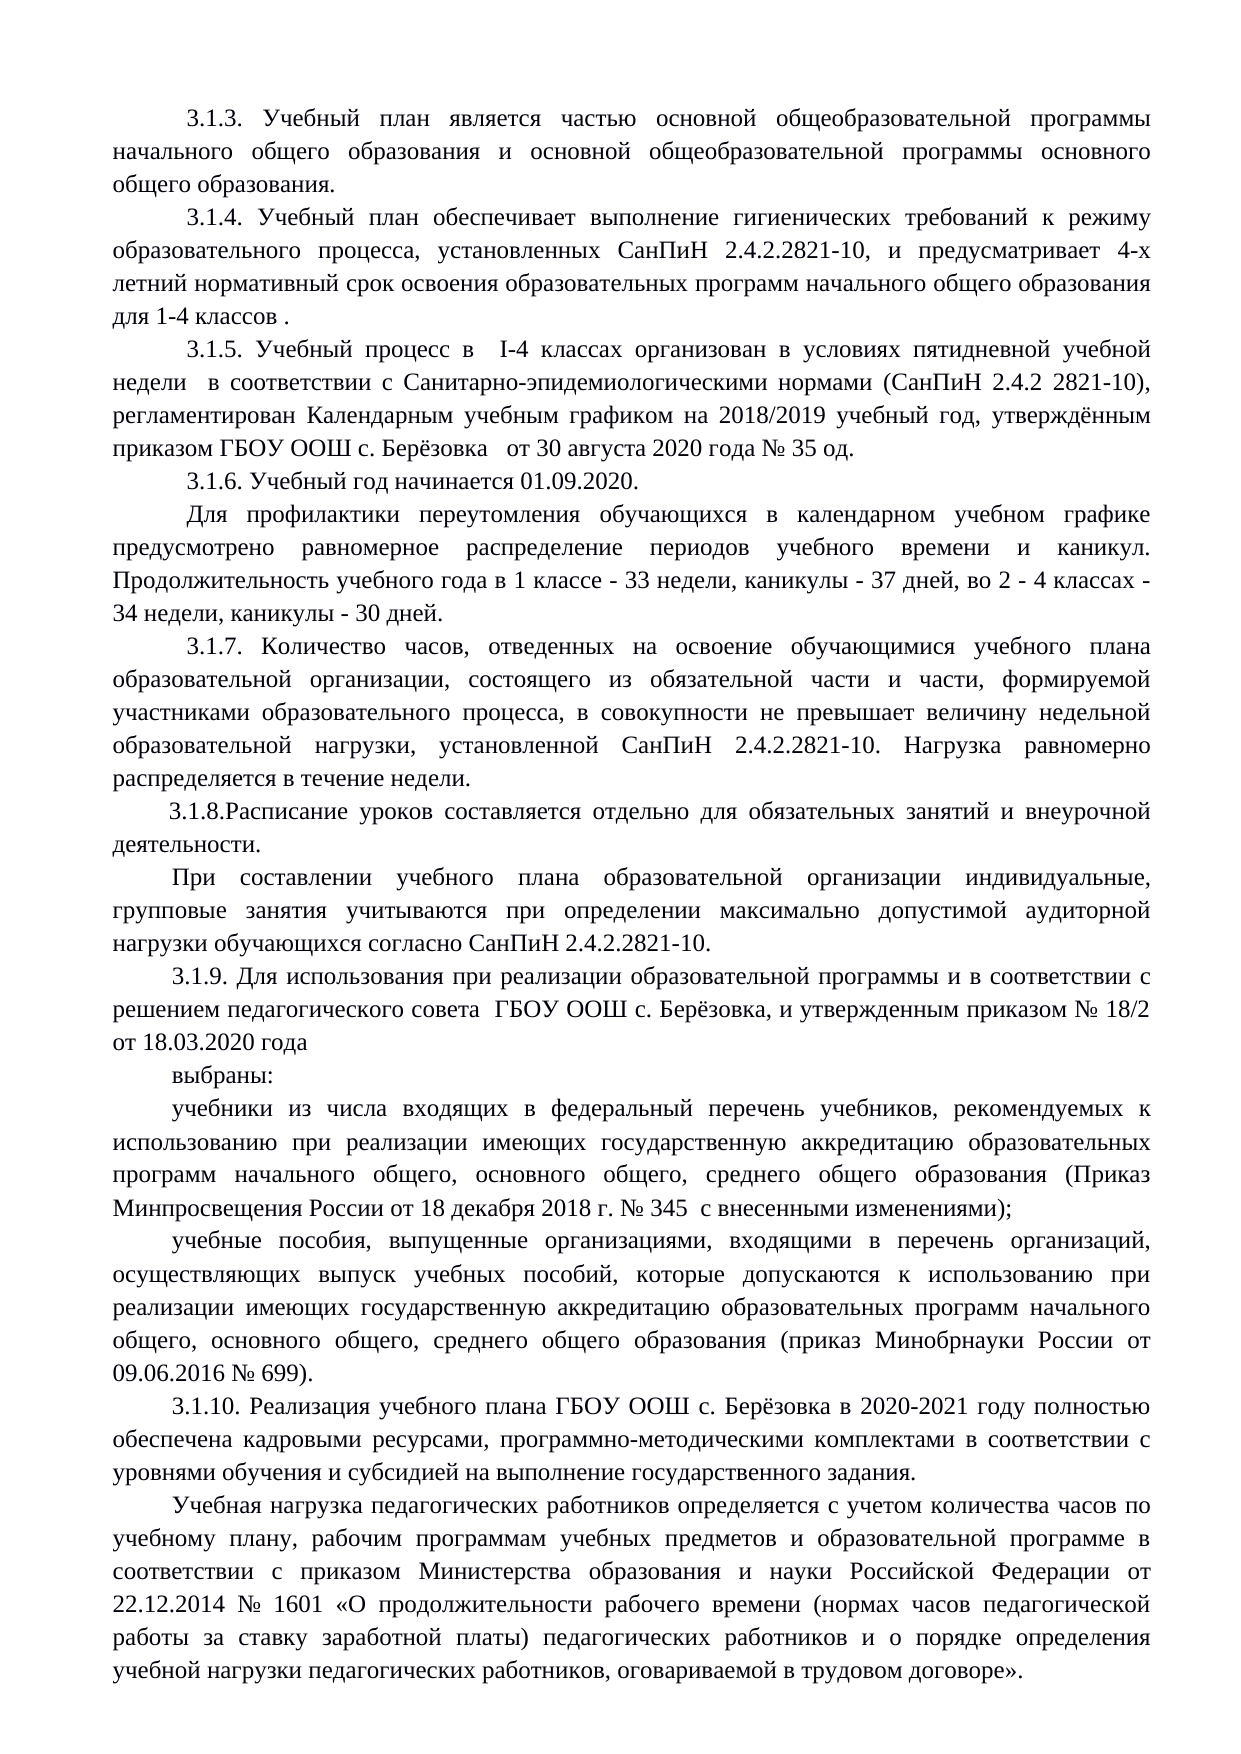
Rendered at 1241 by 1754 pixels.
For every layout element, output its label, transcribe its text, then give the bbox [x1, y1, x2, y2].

text 3.1.4. Учебный план обеспечивает выполнение гигиенических требований к режиму образовательного процесса, установленных СанПиН 2.4.2.2821-10, и предусматривает 4-х летний нормативный срок освоения образовательных программ начального общего образования для 1-4 классов . [112, 202, 1152, 330]
text 3.1.5. Учебный процесс в I-4 классах организован в условиях пятидневной учебной недели в соответствии с Санитарно-эпидемиологическими нормами (СанПиН 2.4.2 2821-10), регламентирован Календарным учебным графиком на 2018/2019 учебный год, утверждённым приказом ГБОУ ООШ с. Берёзовка от 30 августа 2020 года № 35 од. [112, 334, 1152, 462]
text Для профилактики переутомления обучающихся в календарном учебном графике предусмотрено равномерное распределение периодов учебного времени и каникул. Продолжительность учебного года в 1 классе - 33 недели, каникулы - 37 дней, во 2 - 4 классах - 34 недели, каникулы - 30 дней. [112, 499, 1152, 627]
text 3.1.3. Учебный план является частью основной общеобразовательной программы начального общего образования и основной общеобразовательной программы основного общего образования. [112, 103, 1152, 198]
text 3.1.6. Учебный год начинается 01.09.2020. [112, 466, 1152, 495]
text учебники из числа входящих в федеральный перечень учебников, рекомендуемых к использованию при реализации имеющих государственную аккредитацию образовательных программ начального общего, основного общего, среднего общего образования (Приказ Минпросвещения России от 18 декабря 2018 г. № 345 с внесенными изменениями); [112, 1093, 1152, 1221]
text учебные пособия, выпущенные организациями, входящими в перечень организаций, осуществляющих выпуск учебных пособий, которые допускаются к использованию при реализации имеющих государственную аккредитацию образовательных программ начального общего, основного общего, среднего общего образования (приказ Минобрнауки России от 09.06.2016 № 699). [112, 1226, 1152, 1386]
text 3.1.9. Для использования при реализации образовательной программы и в соответствии с решением педагогического совета ГБОУ ООШ с. Берёзовка, и утвержденным приказом № 18/2 от 18.03.2020 года [112, 961, 1152, 1056]
text выбраны: [112, 1061, 1152, 1089]
text При составлении учебного плана образовательной организации индивидуальные, групповые занятия учитываются при определении максимально допустимой аудиторной нагрузки обучающихся согласно СанПиН 2.4.2.2821-10. [112, 862, 1152, 957]
text Учебная нагрузка педагогических работников определяется с учетом количества часов по учебному плану, рабочим программам учебных предметов и образовательной программе в соответствии с приказом Министерства образования и науки Российской Федерации от 22.12.2014 № 1601 «О продолжительности рабочего времени (нормах часов педагогической работы за ставку заработной платы) педагогических работников и о порядке определения учебной нагрузки педагогических работников, оговариваемой в трудовом договоре». [112, 1490, 1152, 1684]
text 3.1.8.Расписание уроков составляется отдельно для обязательных занятий и внеурочной деятельности. [112, 796, 1152, 858]
text 3.1.7. Количество часов, отведенных на освоение обучающимися учебного плана образовательной организации, состоящего из обязательной части и части, формируемой участниками образовательного процесса, в совокупности не превышает величину недельной образовательной нагрузки, установленной СанПиН 2.4.2.2821-10. Нагрузка равномерно распределяется в течение недели. [112, 631, 1152, 792]
text 3.1.10. Реализация учебного плана ГБОУ ООШ с. Берёзовка в 2020-2021 году полностью обеспечена кадровыми ресурсами, программно-методическими комплектами в соответствии с уровнями обучения и субсидией на выполнение государственного задания. [112, 1391, 1152, 1486]
